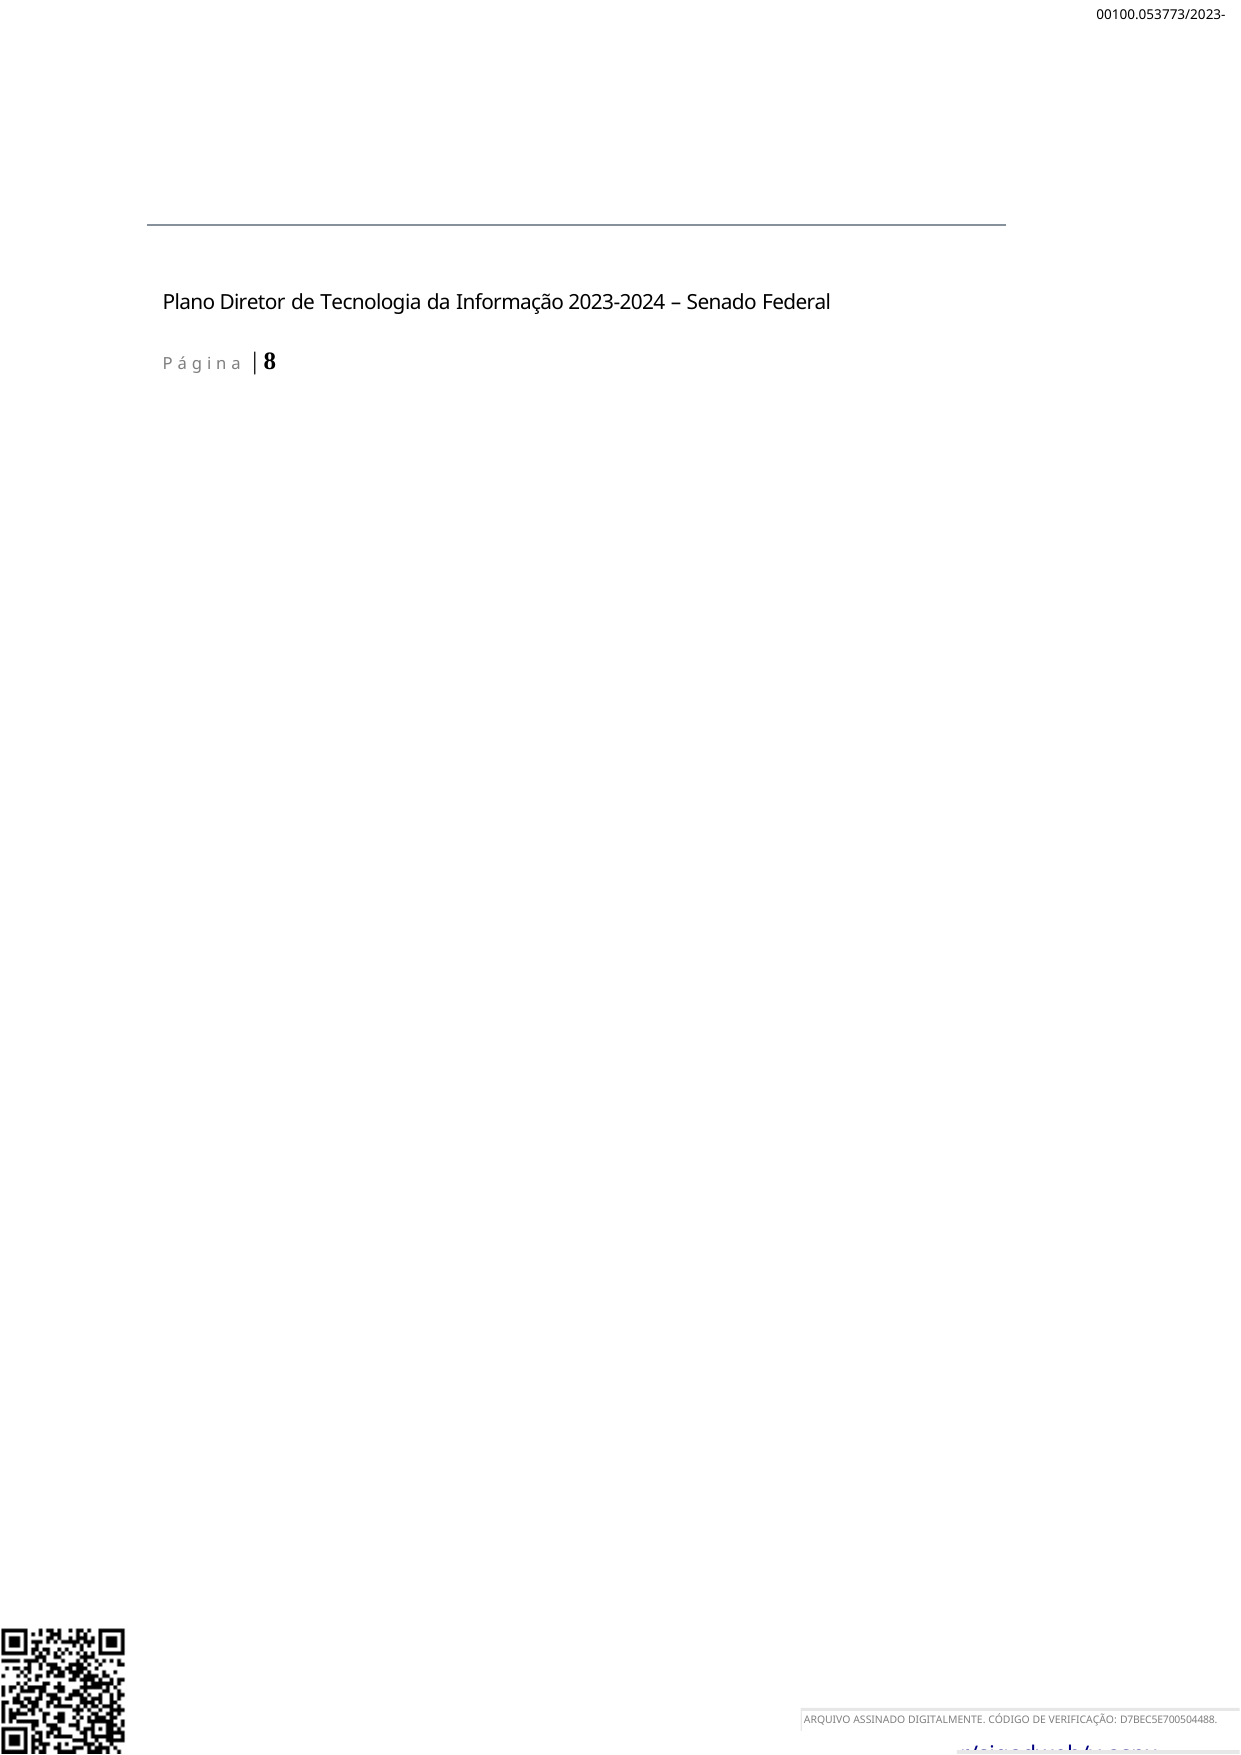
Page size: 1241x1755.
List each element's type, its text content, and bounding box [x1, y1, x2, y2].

text Plano Diretor de Tecnologia da Informação 2023-2024 – Senado Federal [162, 287, 1226, 316]
text P á g i n a | 8 [162, 346, 1226, 375]
